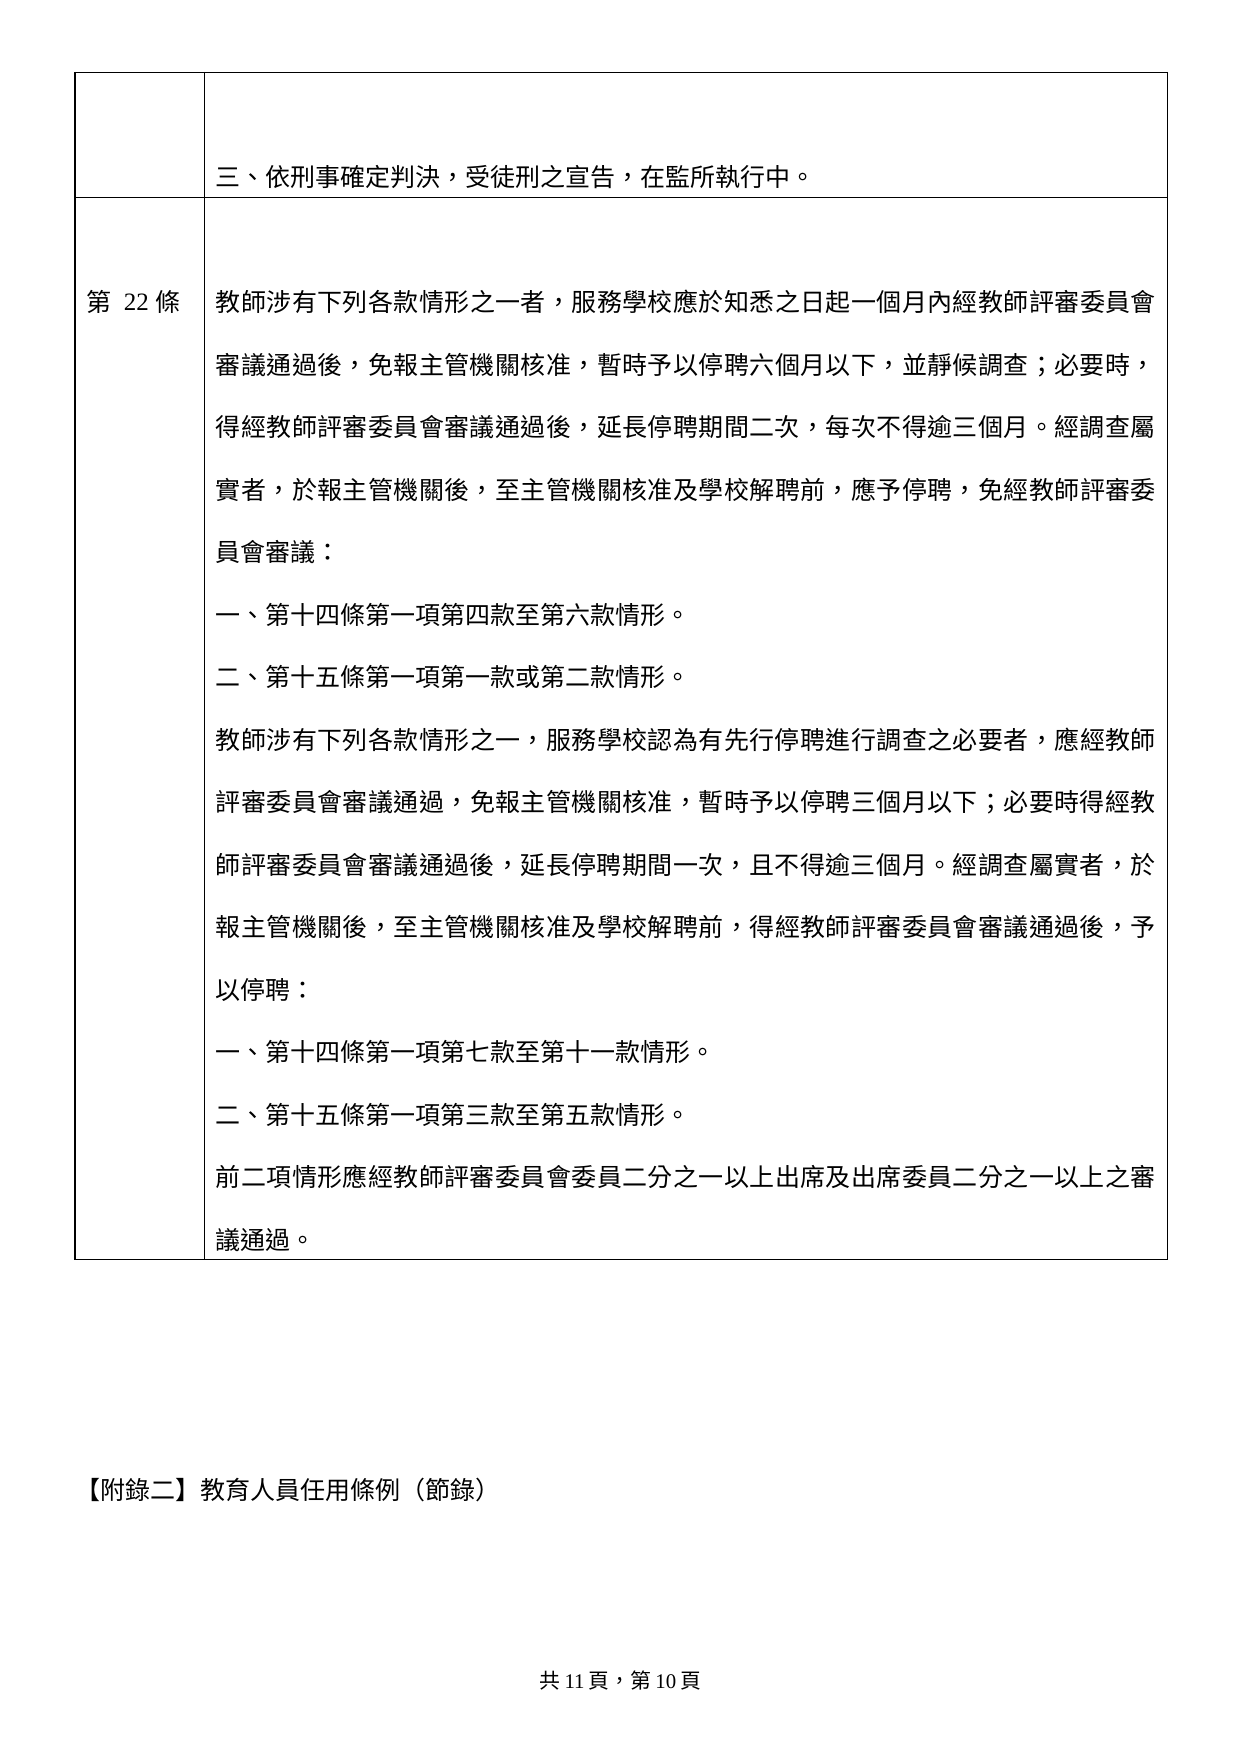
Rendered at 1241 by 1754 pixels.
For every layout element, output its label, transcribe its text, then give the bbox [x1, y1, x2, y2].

table_cell 三、依刑事確定判決，受徒刑之宣告，在監所執行中。 [205, 73, 1167, 197]
table_cell [76, 73, 204, 197]
table_cell 教師涉有下列各款情形之一者，服務學校應於知悉之日起一個月內經教師評審委員會審議通過後，免報主管機關核准，暫時予以停聘六個月以下，並靜候調查；必要時，得經教師評審委員會審議通過後，延長停聘期間二次，每次不得逾三個月。經調查屬實者，於報主管機關後，至主管機關核准及學校解聘前，應予停聘，免經教師評審委員會審議： 一、第十四條第一項第四款至第六款情形。 二、第十五條第一項第一款或第二款情形。 教師涉有下列各款情形之一，服務學校認為有先行停聘進行調查之必要者，應經教師評審委員會審議通過，免報主管機關核准，暫時予以停聘三個月以下；必要時得經教師評審委員會審議通過後，延長停聘期間一次，且不得逾三個月。經調查屬實者，於報主管機關後，至主管機關核准及學校解聘前，得經教師評審委員會審議通過後，予以停聘： 一、第十四條第一項第七款至第十一款情形。 二、第十五條第一項第三款至第五款情形。 前二項情形應經教師評審委員會委員二分之一以上出席及出席委員二分之一以上之審議通過。 [205, 198, 1167, 1259]
text 【附錄二】教育人員任用條例（節錄） [75, 1447, 1165, 1509]
table_cell 第 22 條 [76, 198, 204, 1259]
